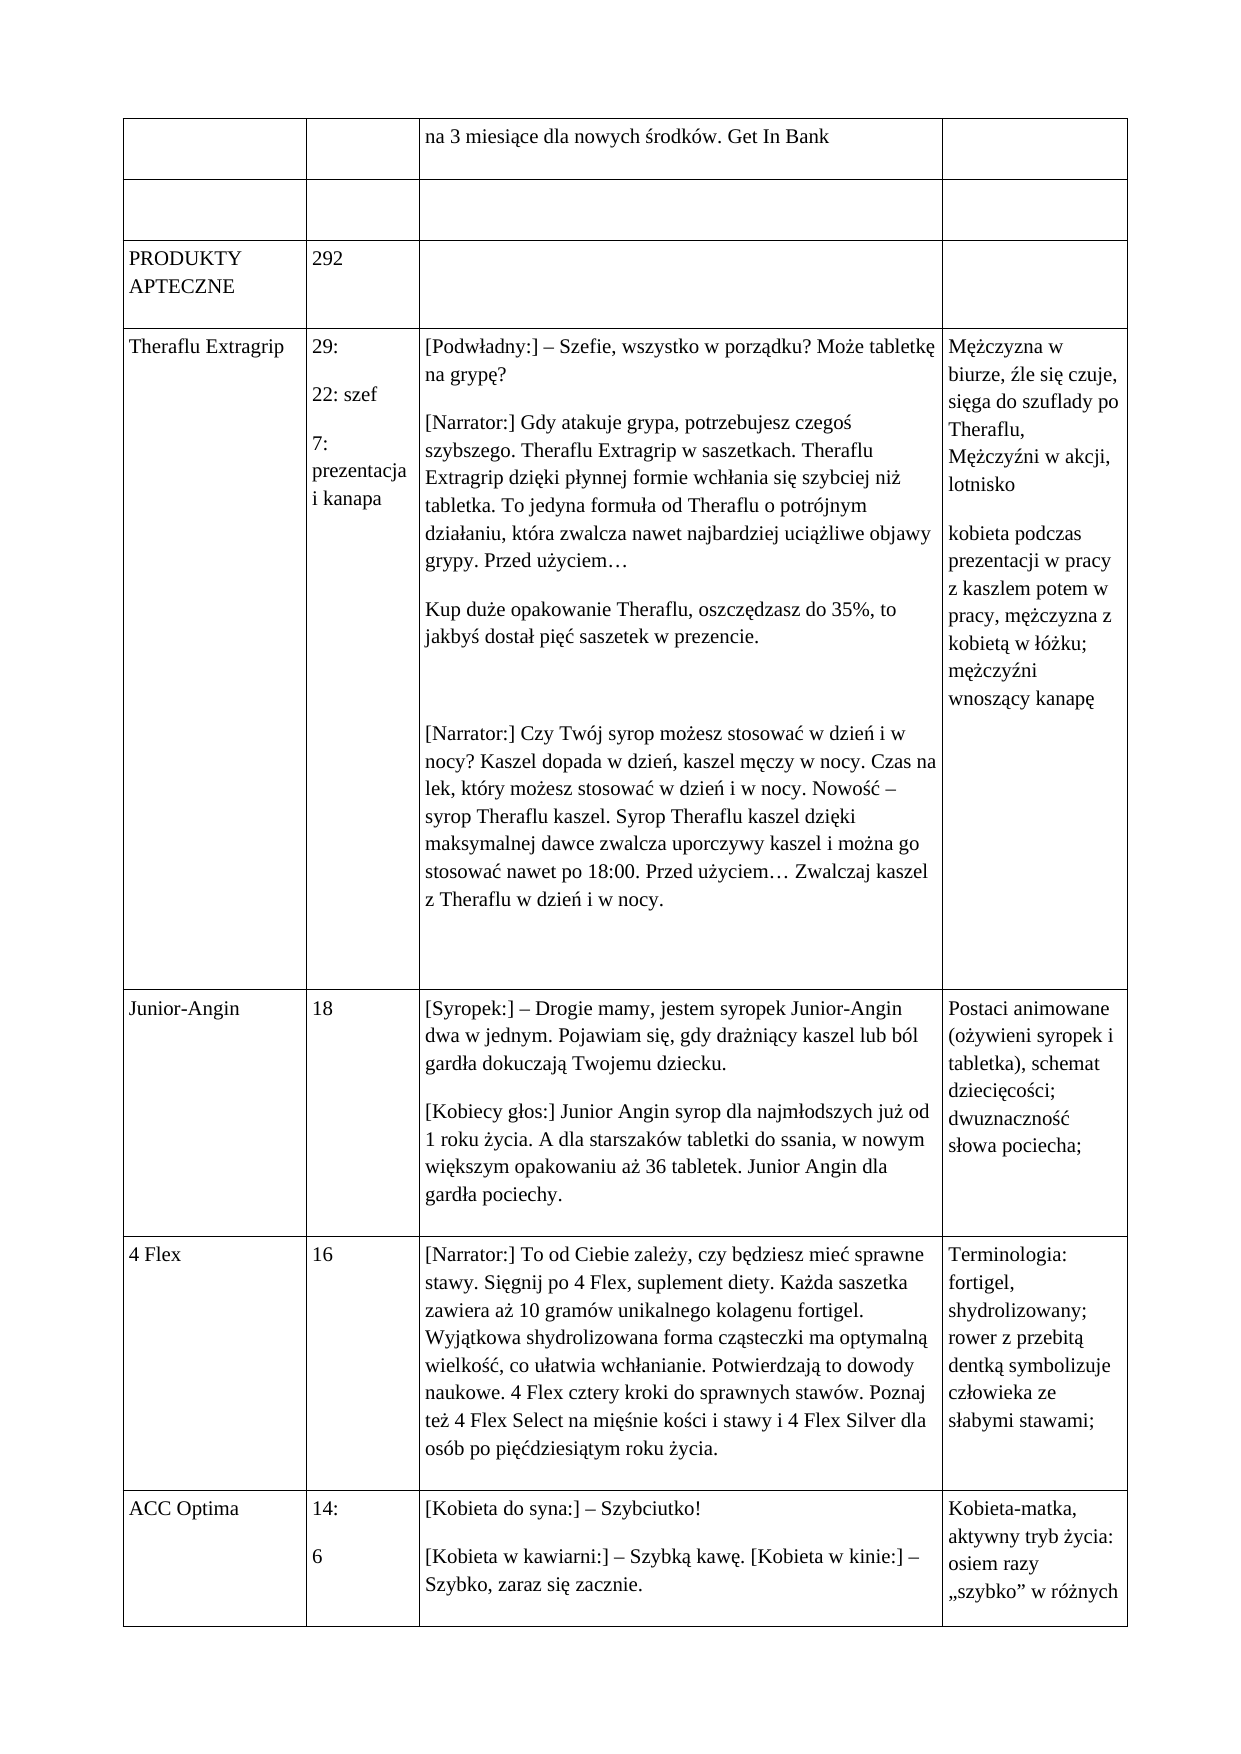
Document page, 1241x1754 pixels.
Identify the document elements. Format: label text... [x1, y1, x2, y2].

table_cell [307, 119, 419, 179]
table_cell Mężczyzna w biurze, źle się czuje, sięga do szuflady po Theraflu, Mężczyźni w akcji, lotnisko kobieta podczas prezentacji w pracy z kaszlem potem w pracy, mężczyzna z kobietą w łóżku; mężczyźni wnoszący kanapę [943, 329, 1127, 989]
table_cell 14: 6 [307, 1491, 419, 1626]
table_cell [Narrator:] To od Ciebie zależy, czy będziesz mieć sprawne stawy. Sięgnij po 4 Flex, suplement diety. Każda saszetka zawiera aż 10 gramów unikalnego kolagenu fortigel. Wyjątkowa shydrolizowana forma cząsteczki ma optymalną wielkość, co ułatwia wchłanianie. Potwierdzają to dowody naukowe. 4 Flex cztery kroki do sprawnych stawów. Poznaj też 4 Flex Select na mięśnie kości i stawy i 4 Flex Silver dla osób po pięćdziesiątym roku życia. [420, 1237, 942, 1490]
table_cell [124, 119, 306, 179]
table_cell [420, 241, 942, 328]
table_cell 292 [307, 241, 419, 328]
table_cell Theraflu Extragrip [124, 329, 306, 989]
table_cell [943, 180, 1127, 240]
table_cell [943, 241, 1127, 328]
table_cell PRODUKTY APTECZNE [124, 241, 306, 328]
table_cell 18 [307, 990, 419, 1236]
table_cell 16 [307, 1237, 419, 1490]
table_cell [124, 180, 306, 240]
table_cell na 3 miesiące dla nowych środków. Get In Bank [420, 119, 942, 179]
table_cell [307, 180, 419, 240]
table_cell Kobieta-matka, aktywny tryb życia: osiem razy „szybko” w różnych [943, 1491, 1127, 1626]
table_cell ACC Optima [124, 1491, 306, 1626]
table_cell Junior-Angin [124, 990, 306, 1236]
table_cell Postaci animowane (ożywieni syropek i tabletka), schemat dziecięcości; dwuznaczność słowa pociecha; [943, 990, 1127, 1236]
table_cell [Kobieta do syna:] – Szybciutko! [Kobieta w kawiarni:] – Szybką kawę. [Kobieta w kinie:] – Szybko, zaraz się zacznie. [420, 1491, 942, 1626]
table_cell 29: 22: szef 7: prezentacja i kanapa [307, 329, 419, 989]
table_cell 4 Flex [124, 1237, 306, 1490]
table_cell [420, 180, 942, 240]
table_cell [943, 119, 1127, 179]
table_cell [Syropek:] – Drogie mamy, jestem syropek Junior-Angin dwa w jednym. Pojawiam się, gdy drażniący kaszel lub ból gardła dokuczają Twojemu dziecku. [Kobiecy głos:] Junior Angin syrop dla najmłodszych już od 1 roku życia. A dla starszaków tabletki do ssania, w nowym większym opakowaniu aż 36 tabletek. Junior Angin dla gardła pociechy. [420, 990, 942, 1236]
table_cell [Podwładny:] – Szefie, wszystko w porządku? Może tabletkę na grypę? [Narrator:] Gdy atakuje grypa, potrzebujesz czegoś szybszego. Theraflu Extragrip w saszetkach. Theraflu Extragrip dzięki płynnej formie wchłania się szybciej niż tabletka. To jedyna formuła od Theraflu o potrójnym działaniu, która zwalcza nawet najbardziej uciążliwe objawy grypy. Przed użyciem… Kup duże opakowanie Theraflu, oszczędzasz do 35%, to jakbyś dostał pięć saszetek w prezencie. [Narrator:] Czy Twój syrop możesz stosować w dzień i w nocy? Kaszel dopada w dzień, kaszel męczy w nocy. Czas na lek, który możesz stosować w dzień i w nocy. Nowość – syrop Theraflu kaszel. Syrop Theraflu kaszel dzięki maksymalnej dawce zwalcza uporczywy kaszel i można go stosować nawet po 18:00. Przed użyciem… Zwalczaj kaszel z Theraflu w dzień i w nocy. [420, 329, 942, 989]
table_cell Terminologia: fortigel, shydrolizowany; rower z przebitą dentką symbolizuje człowieka ze słabymi stawami; [943, 1237, 1127, 1490]
